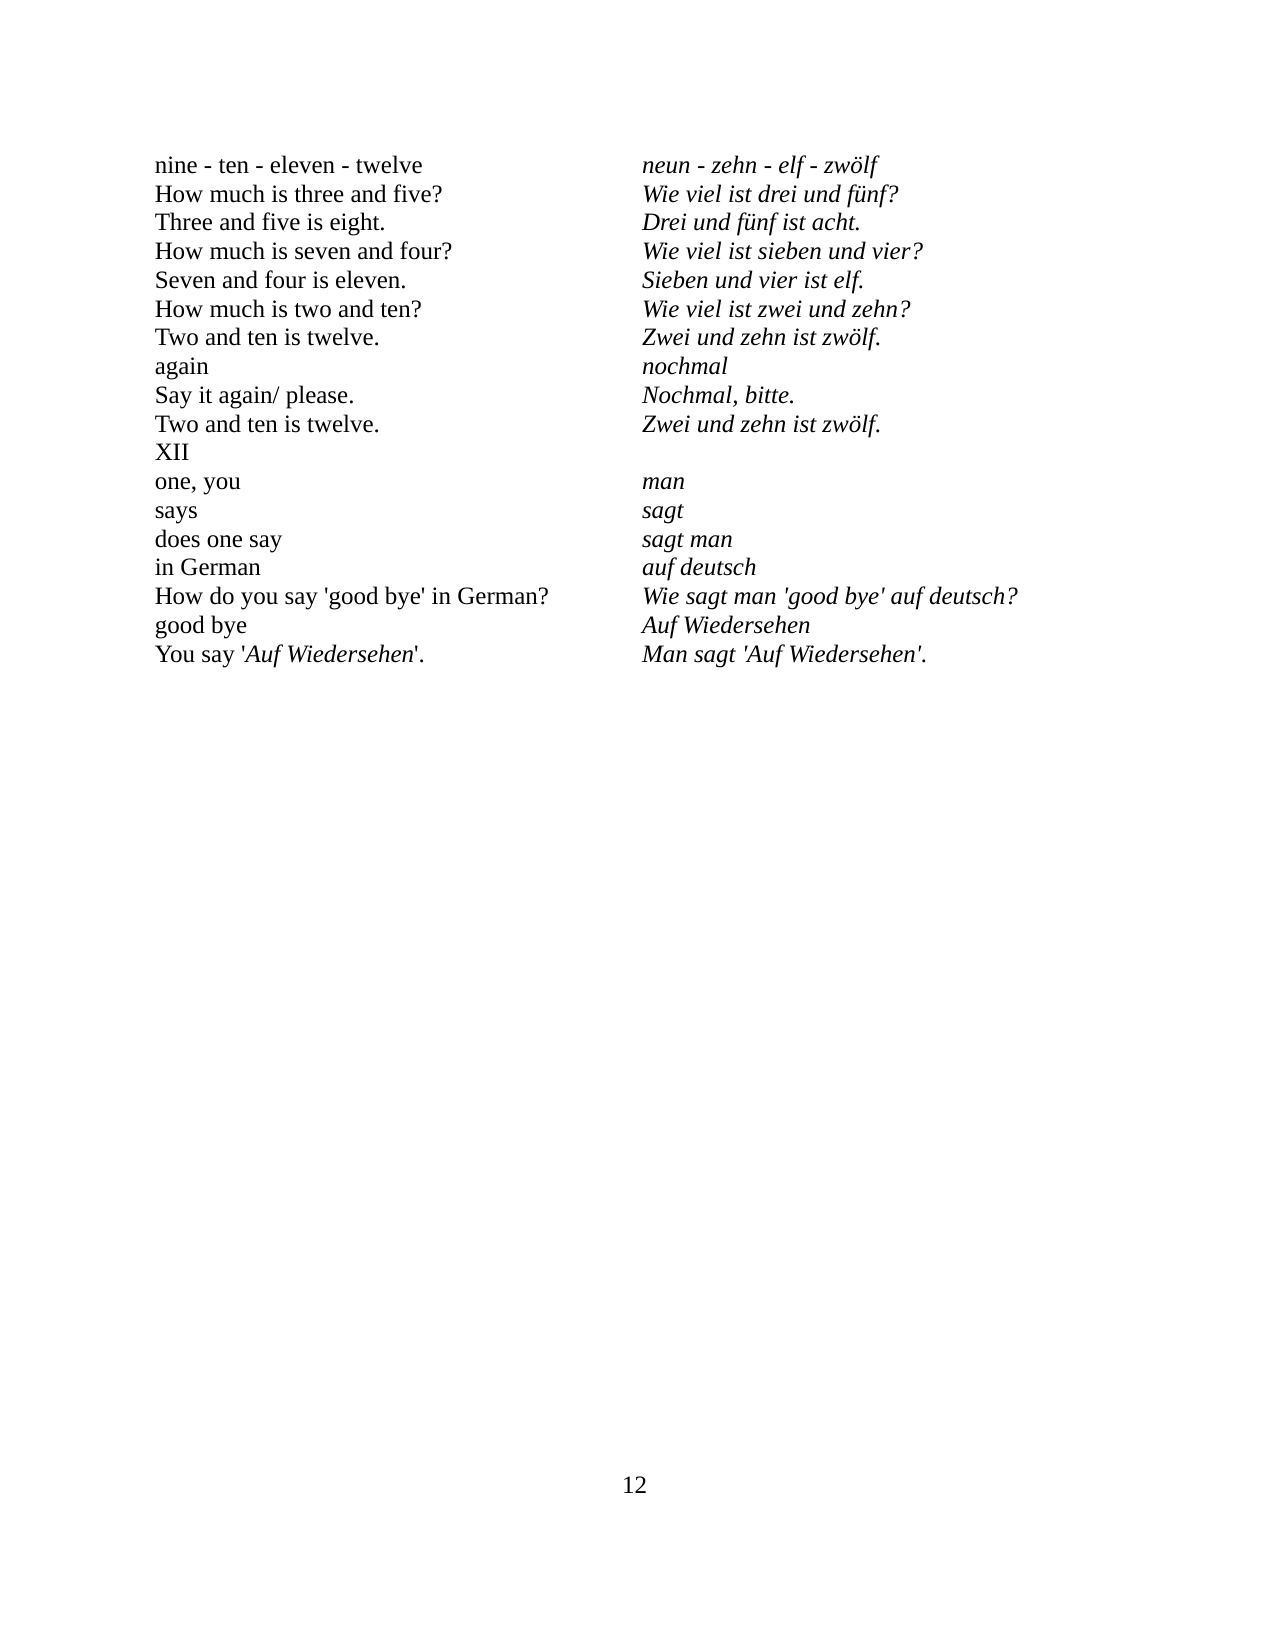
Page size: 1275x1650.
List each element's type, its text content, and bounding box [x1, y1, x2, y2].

table_cell How much is two and ten? [150, 294, 637, 322]
table_cell Two and ten is twelve. [150, 323, 637, 351]
table_header XII [150, 438, 637, 466]
table_cell Say it again/ please. [150, 380, 637, 409]
table_header [638, 438, 1125, 466]
table_cell nine - ten - eleven - twelve [150, 150, 637, 179]
table_cell sagt man [638, 524, 1125, 552]
table_cell sagt [638, 495, 1125, 524]
table_cell in German [150, 553, 637, 581]
table_cell says [150, 495, 637, 524]
table_cell Nochmal, bitte. [638, 380, 1125, 409]
table_cell Zwei und zehn ist zwölf. [638, 323, 1125, 351]
table_cell Three and five is eight. [150, 208, 637, 236]
table_cell Zwei und zehn ist zwölf. [638, 409, 1125, 437]
table_cell neun - zehn - elf - zwölf [638, 150, 1125, 179]
table_cell Seven and four is eleven. [150, 265, 637, 294]
table_cell good bye [150, 610, 637, 639]
table_cell Wie viel ist sieben und vier? [638, 236, 1125, 265]
table_cell Sieben und vier ist elf. [638, 265, 1125, 294]
table_cell Man sagt 'Auf Wiedersehen'. [638, 639, 1125, 667]
table_cell Wie sagt man 'good bye' auf deutsch? [638, 581, 1125, 610]
table_cell does one say [150, 524, 637, 552]
table_cell How do you say 'good bye' in German? [150, 581, 637, 610]
table_cell Auf Wiedersehen [638, 610, 1125, 639]
table_cell How much is three and five? [150, 179, 637, 207]
table_cell one, you [150, 466, 637, 495]
table_cell Two and ten is twelve. [150, 409, 637, 437]
table_cell Drei und fünf ist acht. [638, 208, 1125, 236]
table_cell Wie viel ist zwei und zehn? [638, 294, 1125, 322]
table_cell nochmal [638, 351, 1125, 380]
table_cell How much is seven and four? [150, 236, 637, 265]
table_cell again [150, 351, 637, 380]
table_cell You say 'Auf Wiedersehen'. [150, 639, 637, 667]
table_cell man [638, 466, 1125, 495]
table_cell auf deutsch [638, 553, 1125, 581]
table_cell Wie viel ist drei und fünf? [638, 179, 1125, 207]
